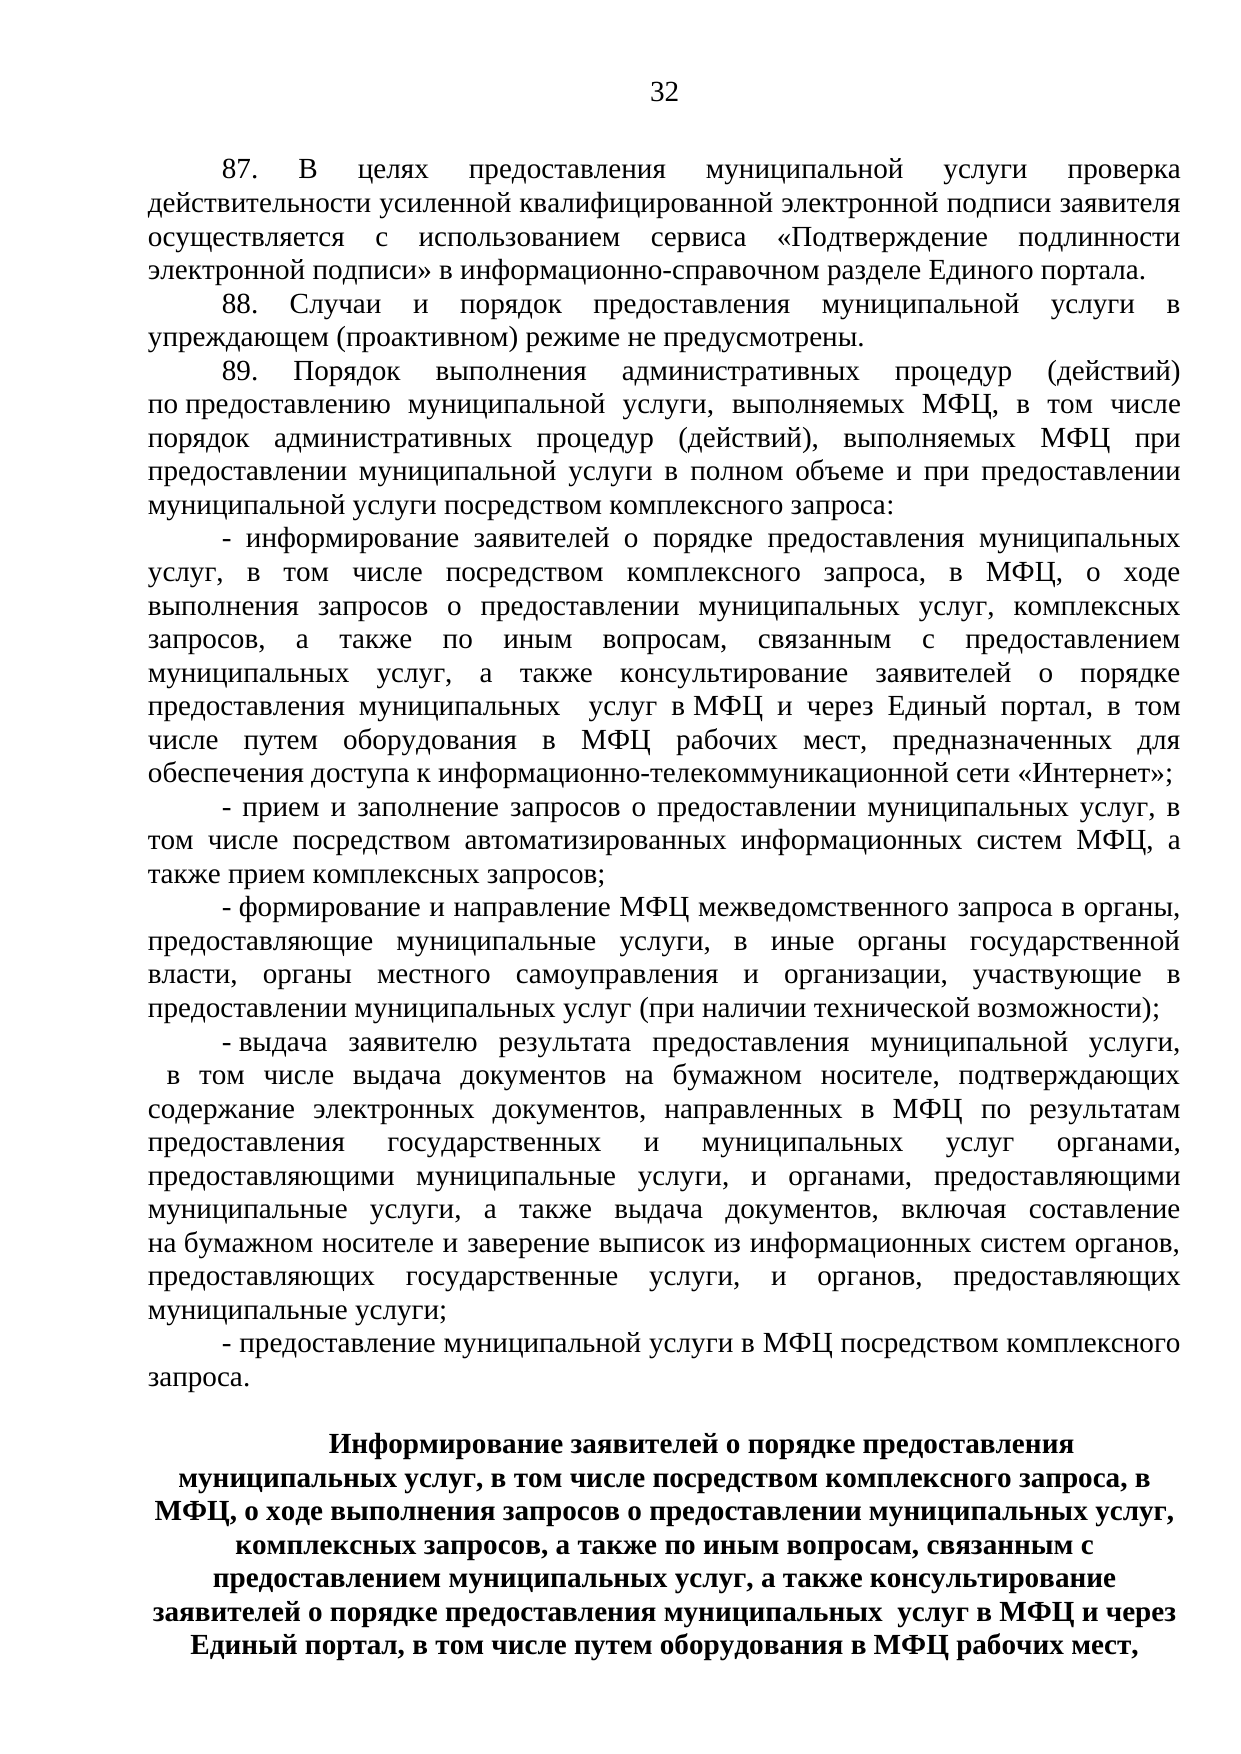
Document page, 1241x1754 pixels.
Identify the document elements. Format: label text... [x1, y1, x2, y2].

text - информирование заявителей о порядке предоставления муниципальных услуг, в том числе посредством комплексного запроса, в МФЦ, о ходе выполнения запросов о предоставлении муниципальных услуг, комплексных запросов, а также по иным вопросам, связанным с предоставлением муниципальных услуг, а также консультирование заявителей о порядке предоставления муниципальных услуг в МФЦ и через Единый портал, в том числе путем оборудования в МФЦ рабочих мест, предназначенных для обеспечения доступа к информационно-телекоммуникационной сети «Интернет»; [148, 521, 1181, 789]
text - выдача заявителю результата предоставления муниципальной услуги, в том числе выдача документов на бумажном носителе, подтверждающих содержание электронных документов, направленных в МФЦ по результатам предоставления государственных и муниципальных услуг органами, предоставляющими муниципальные услуги, и органами, предоставляющими муниципальные услуги, а также выдача документов, включая составление на бумажном носителе и заверение выписок из информационных систем органов, предоставляющих государственные услуги, и органов, предоставляющих муниципальные услуги; [148, 1024, 1181, 1326]
text - прием и заполнение запросов о предоставлении муниципальных услуг, в том числе посредством автоматизированных информационных систем МФЦ, а также прием комплексных запросов; [148, 789, 1181, 889]
text 88. Случаи и порядок предоставления муниципальной услуги в упреждающем (проактивном) режиме не предусмотрены. [148, 286, 1181, 353]
text 87. В целях предоставления муниципальной услуги проверка действительности усиленной квалифицированной электронной подписи заявителя осуществляется с использованием сервиса «Подтверждение подлинности электронной подписи» в информационно-справочном разделе Единого портала. [148, 152, 1181, 286]
text Информирование заявителей о порядке предоставления муниципальных услуг, в том числе посредством комплексного запроса, в МФЦ, о ходе выполнения запросов о предоставлении муниципальных услуг, комплексных запросов, а также по иным вопросам, связанным с предоставлением муниципальных услуг, а также консультирование заявителей о порядке предоставления муниципальных услуг в МФЦ и через Единый портал, в том числе путем оборудования в МФЦ рабочих мест, [148, 1426, 1181, 1661]
text - предоставление муниципальной услуги в МФЦ посредством комплексного запроса. [148, 1326, 1181, 1393]
text - формирование и направление МФЦ межведомственного запроса в органы, предоставляющие муниципальные услуги, в иные органы государственной власти, органы местного самоуправления и организации, участвующие в предоставлении муниципальных услуг (при наличии технической возможности); [148, 889, 1181, 1024]
text 89. Порядок выполнения административных процедур (действий) по предоставлению муниципальной услуги, выполняемых МФЦ, в том числе порядок административных процедур (действий), выполняемых МФЦ при предоставлении муниципальной услуги в полном объеме и при предоставлении муниципальной услуги посредством комплексного запроса: [148, 353, 1181, 521]
